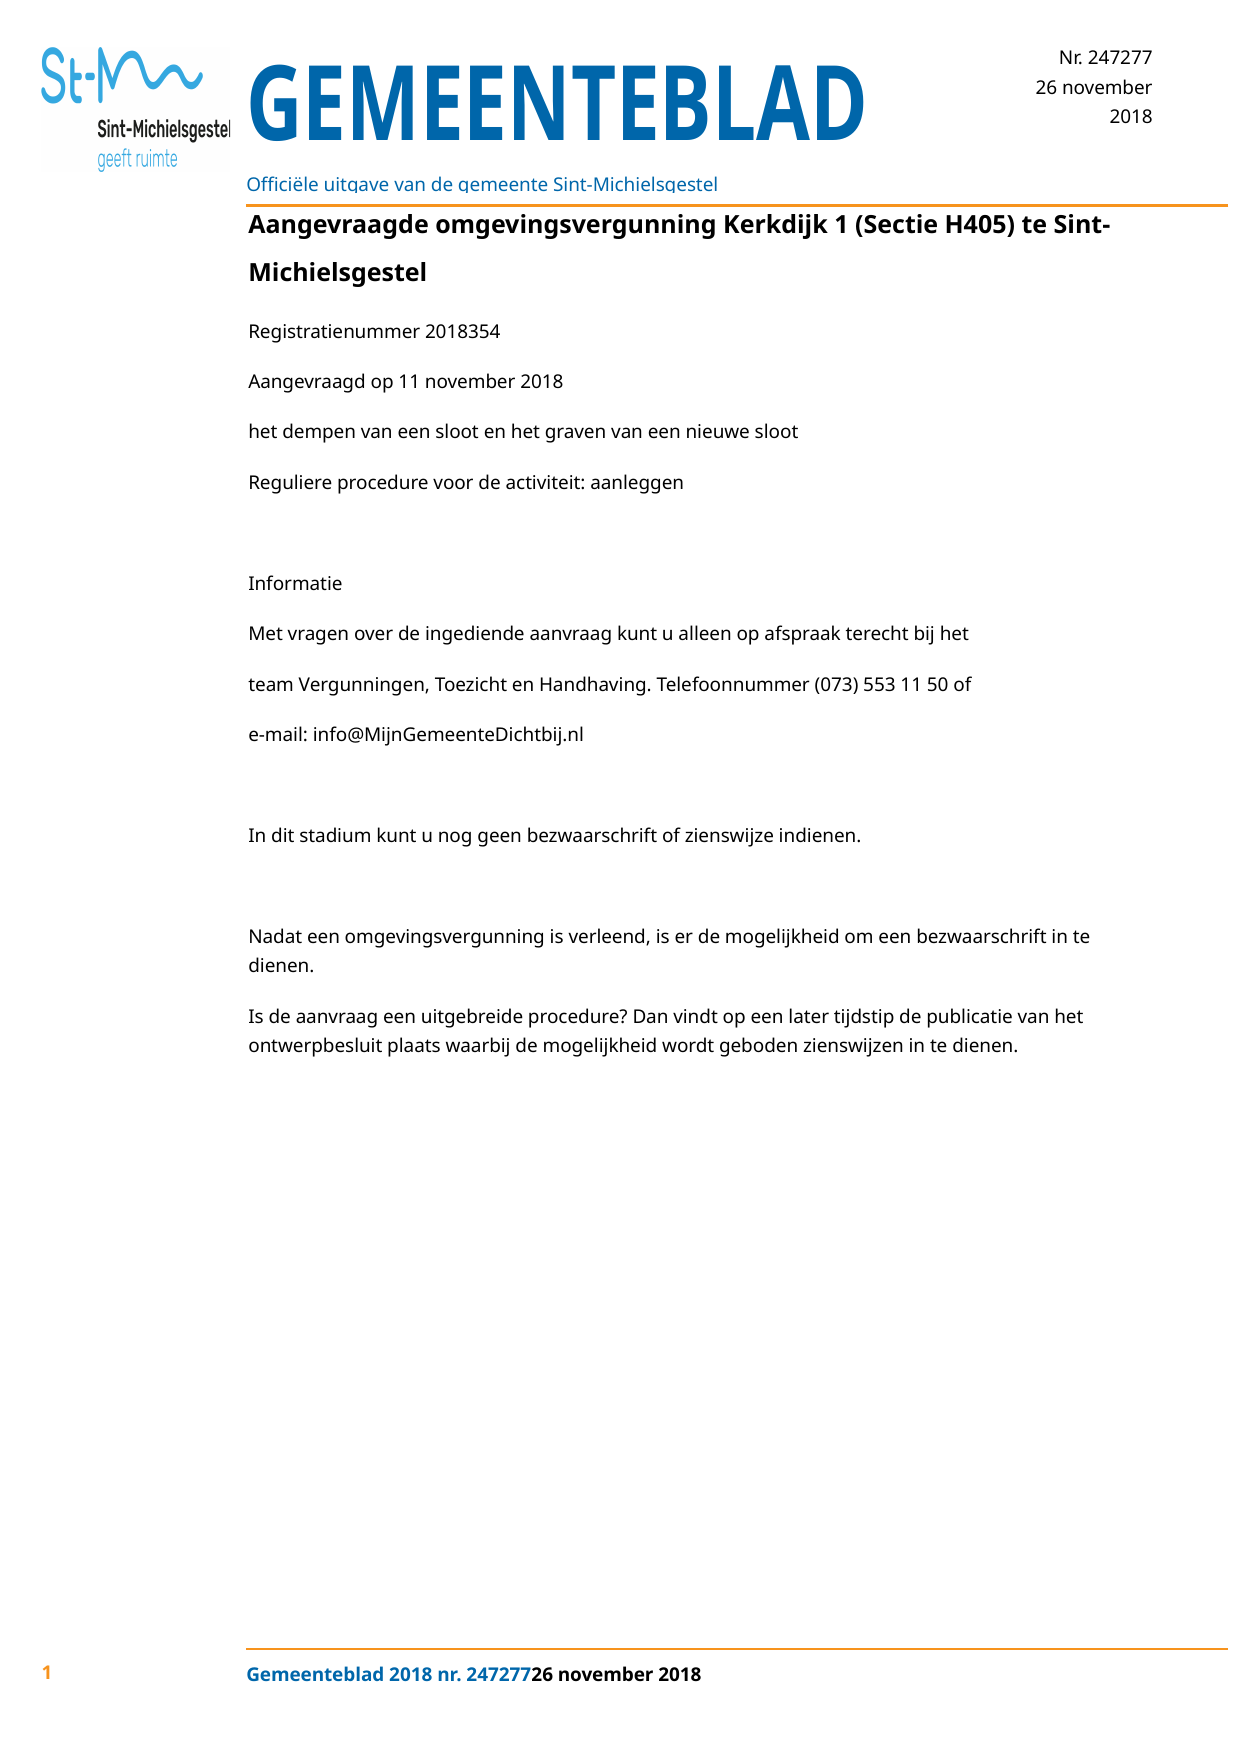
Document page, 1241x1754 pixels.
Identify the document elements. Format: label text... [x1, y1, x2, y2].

text Aangevraagde omgevingsvergunning Kerkdijk 1 (Sectie H405) te Sint-Michielsgestel [248, 207, 1152, 288]
text team Vergunningen, Toezicht en Handhaving. Telefoonnummer (073) 553 11 50 of [248, 671, 1152, 697]
text Met vragen over de ingediende aanvraag kunt u alleen op afspraak terecht bij het [248, 620, 1152, 646]
text e-mail: info@MijnGemeenteDichtbij.nl [248, 721, 1152, 747]
text Aangevraagd op 11 november 2018 [248, 368, 1152, 394]
text Nadat een omgevingsvergunning is verleend, is er de mogelijkheid om een bezwaarschrift in te dienen. [248, 923, 1152, 978]
text het dempen van een sloot en het graven van een nieuwe sloot [248, 419, 1152, 444]
text In dit stadium kunt u nog geen bezwaarschrift of zienswijze indienen. [248, 822, 1152, 848]
text Informatie [248, 570, 1152, 596]
text Is de aanvraag een uitgebreide procedure? Dan vindt op een later tijdstip de publicatie van het ontwerpbesluit plaats waarbij de mogelijkheid wordt geboden zienswijzen in te dienen. [248, 1003, 1152, 1058]
text Registratienummer 2018354 [248, 318, 1152, 344]
picture [41, 47, 231, 172]
text Reguliere procedure voor de activiteit: aanleggen [248, 469, 1152, 495]
